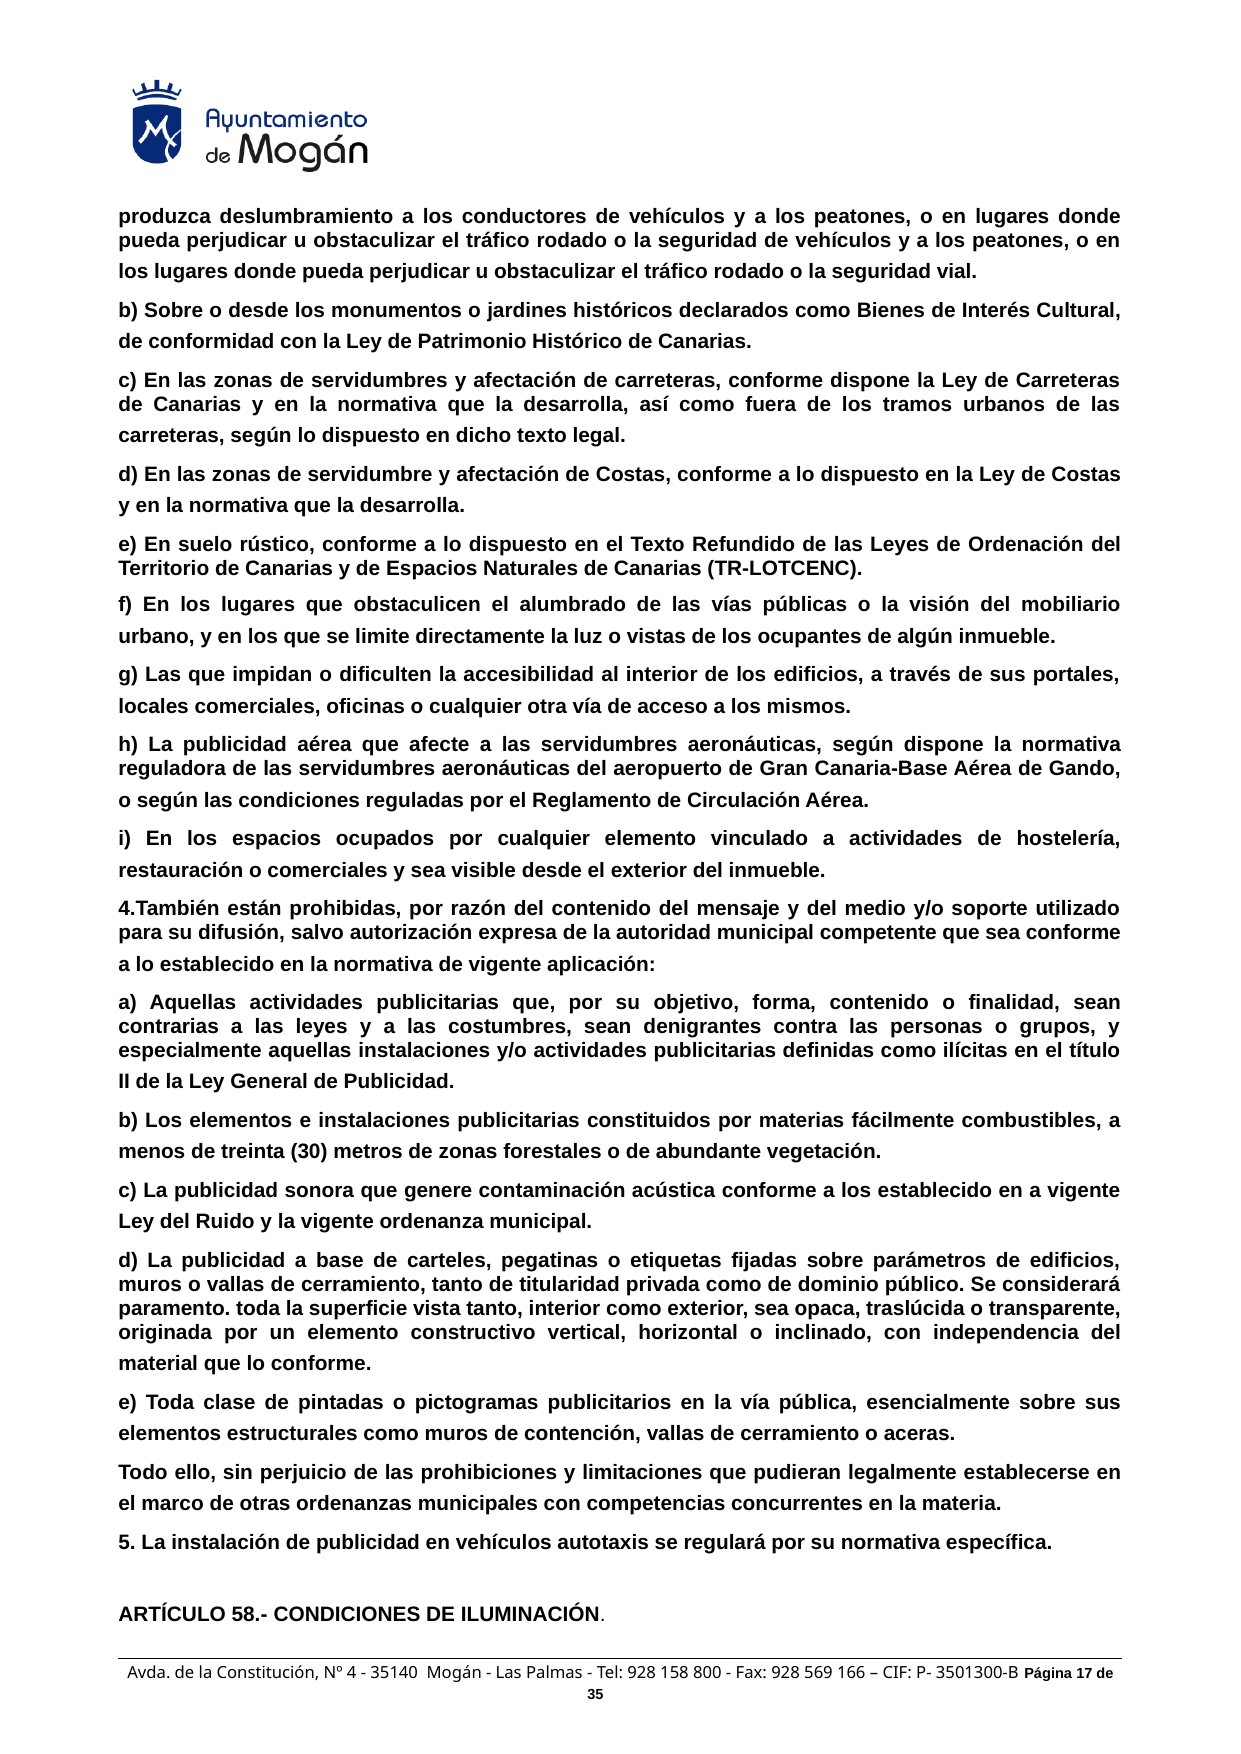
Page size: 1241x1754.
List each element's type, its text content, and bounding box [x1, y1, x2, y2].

text d) En las zonas de servidumbre y afectación de Costas, conforme a lo dispuesto en la Ley de Costas y en la normativa que la desarrolla. [118, 461, 1122, 519]
text 5. La instalación de publicidad en vehículos autotaxis se regulará por su normativa específica. [118, 1529, 1122, 1553]
text a) Aquellas actividades publicitarias que, por su objetivo, forma, contenido o finalidad, sean contrarias a las leyes y a las costumbres, sean denigrantes contra las personas o grupos, y especialmente aquellas instalaciones y/o actividades publicitarias definidas como ilícitas en el título II de la Ley General de Publicidad. [118, 990, 1122, 1095]
text c) En las zonas de servidumbres y afectación de carreteras, conforme dispone la Ley de Carreteras de Canarias y en la normativa que la desarrolla, así como fuera de los tramos urbanos de las carreteras, según lo dispuesto en dicho texto legal. [118, 367, 1122, 449]
text produzca deslumbramiento a los conductores de vehículos y a los peatones, o en lugares donde pueda perjudicar u obstaculizar el tráfico rodado o la seguridad de vehículos y a los peatones, o en los lugares donde pueda perjudicar u obstaculizar el tráfico rodado o la seguridad vial. [118, 203, 1122, 285]
text ARTÍCULO 58.- CONDICIONES DE ILUMINACIÓN. [118, 1577, 1122, 1625]
text i) En los espacios ocupados por cualquier elemento vinculado a actividades de hostelería, restauración o comerciales y sea visible desde el exterior del inmueble. [118, 826, 1122, 883]
picture [117, 58, 385, 190]
text d) La publicidad a base de carteles, pegatinas o etiquetas fijadas sobre parámetros de edificios, muros o vallas de cerramiento, tanto de titularidad privada como de dominio público. Se considerará paramento. toda la superficie vista tanto, interior como exterior, sea opaca, traslúcida o transparente, originada por un elemento constructivo vertical, horizontal o inclinado, con independencia del material que lo conforme. [118, 1248, 1122, 1377]
text 4.También están prohibidas, por razón del contenido del mensaje y del medio y/o soporte utilizado para su difusión, salvo autorización expresa de la autoridad municipal competente que sea conforme a lo establecido en la normativa de vigente aplicación: [118, 896, 1122, 977]
text h) La publicidad aérea que afecte a las servidumbres aeronáuticas, según dispone la normativa reguladora de las servidumbres aeronáuticas del aeropuerto de Gran Canaria-Base Aérea de Gando, o según las condiciones reguladas por el Reglamento de Circulación Aérea. [118, 732, 1122, 813]
text f) En los lugares que obstaculicen el alumbrado de las vías públicas o la visión del mobiliario urbano, y en los que se limite directamente la luz o vistas de los ocupantes de algún inmueble. [118, 592, 1122, 649]
text e) En suelo rústico, conforme a lo dispuesto en el Texto Refundido de las Leyes de Ordenación del Territorio de Canarias y de Espacios Naturales de Canarias (TR-LOTCENC). [118, 531, 1122, 579]
text e) Toda clase de pintadas o pictogramas publicitarios en la vía pública, esencialmente sobre sus elementos estructurales como muros de contención, vallas de cerramiento o aceras. [118, 1389, 1122, 1447]
text Todo ello, sin perjuicio de las prohibiciones y limitaciones que pudieran legalmente establecerse en el marco de otras ordenanzas municipales con competencias concurrentes en la materia. [118, 1459, 1122, 1517]
text c) La publicidad sonora que genere contaminación acústica conforme a los establecido en a vigente Ley del Ruido y la vigente ordenanza municipal. [118, 1178, 1122, 1235]
text b) Los elementos e instalaciones publicitarias constituidos por materias fácilmente combustibles, a menos de treinta (30) metros de zonas forestales o de abundante vegetación. [118, 1108, 1122, 1165]
text b) Sobre o desde los monumentos o jardines históricos declarados como Bienes de Interés Cultural, de conformidad con la Ley de Patrimonio Histórico de Canarias. [118, 297, 1122, 355]
text g) Las que impidan o dificulten la accesibilidad al interior de los edificios, a través de sus portales, locales comerciales, oficinas o cualquier otra vía de acceso a los mismos. [118, 662, 1122, 719]
